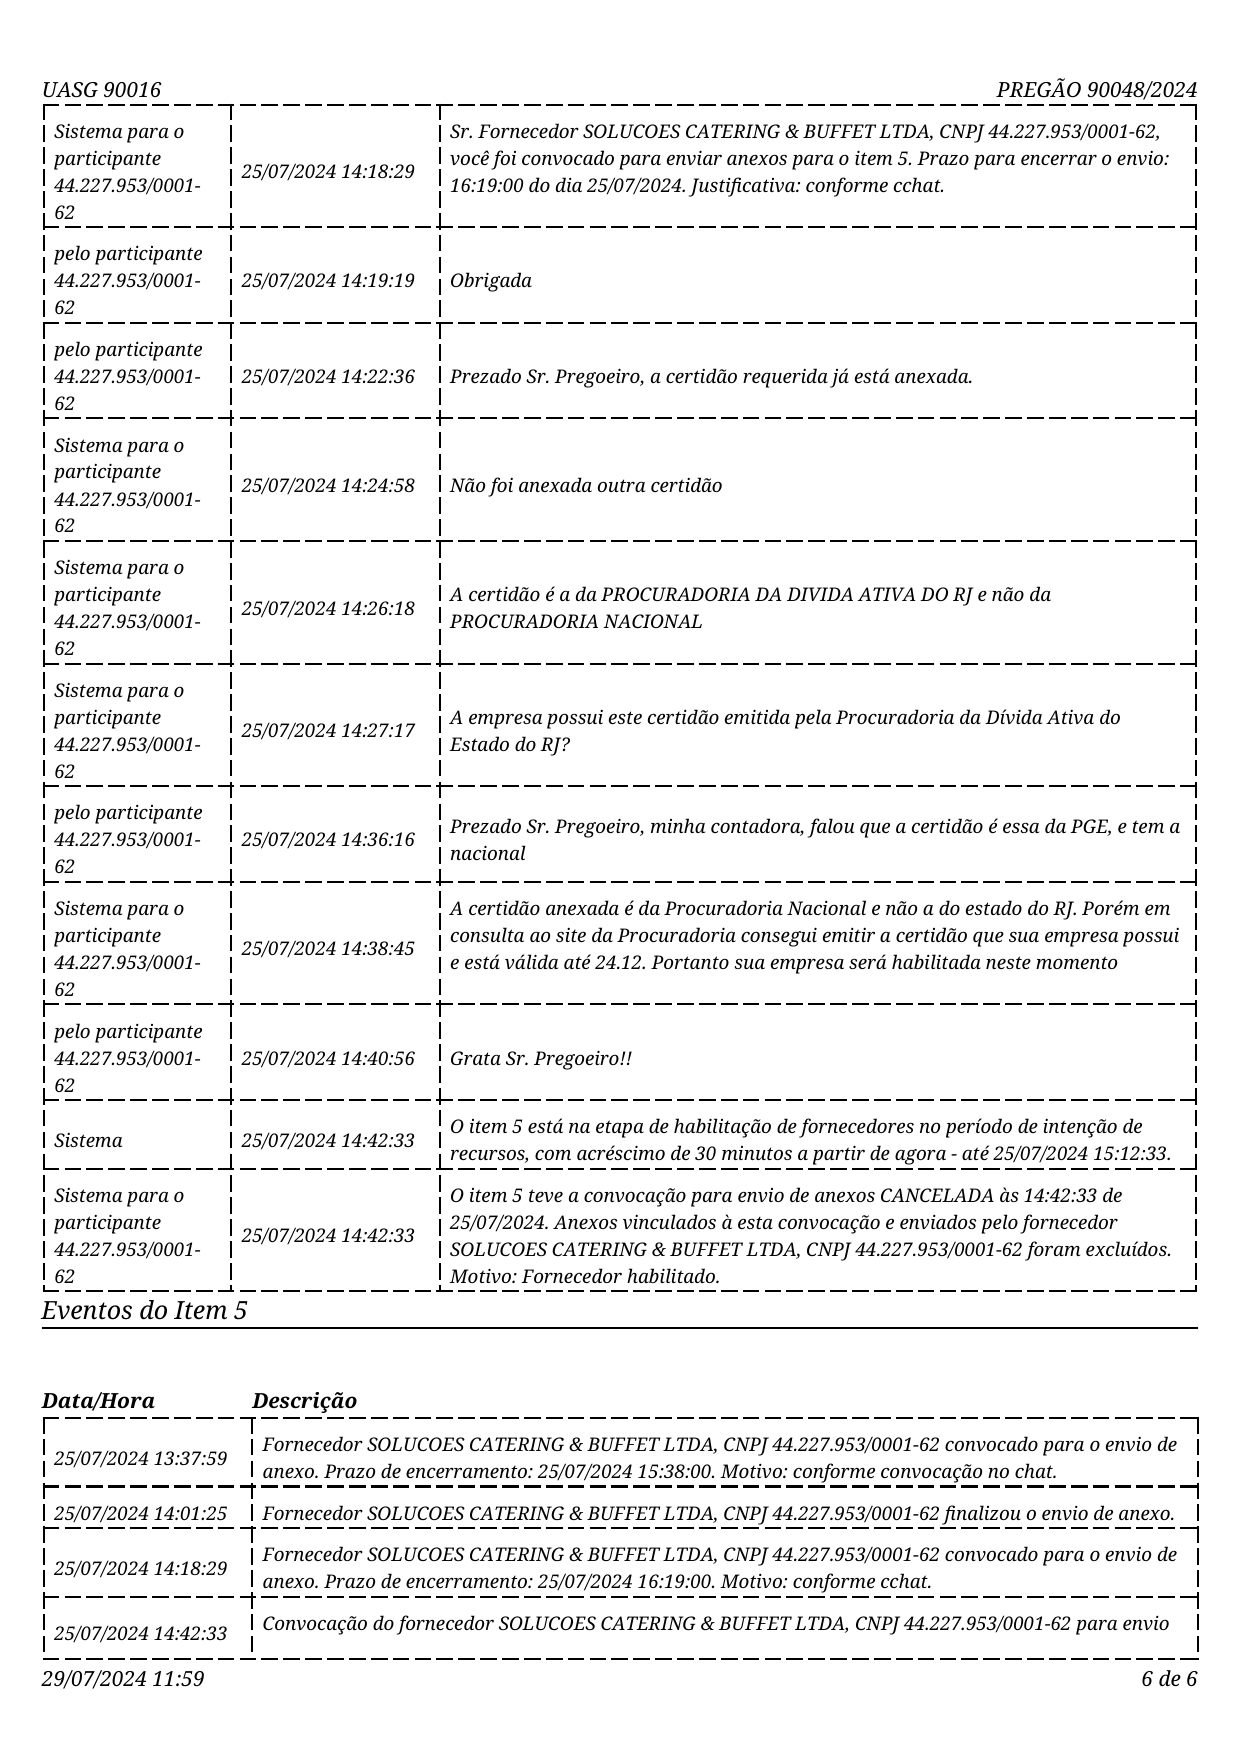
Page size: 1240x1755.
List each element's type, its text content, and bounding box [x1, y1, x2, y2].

table_header 25/07/2024 13:37:59 [44, 1417, 252, 1485]
table_cell 25/07/2024 14:38:45 [231, 881, 439, 1003]
table_cell 25/07/2024 14:42:33 [231, 1168, 439, 1290]
table_header Fornecedor SOLUCOES CATERING & BUFFET LTDA, CNPJ 44.227.953/0001-62 convocado para o envio de anexo. Prazo de encerramento: 25/07/2024 15:38:00. Motivo: conforme convocação no chat. [252, 1417, 1198, 1485]
text Data/Hora Descrição [42, 1387, 1200, 1415]
table_cell 25/07/2024 14:22:36 [231, 322, 439, 417]
table_cell Prezado Sr. Pregoeiro, minha contadora, falou que a certidão é essa da PGE, e tem a nacional [440, 785, 1196, 881]
subtitle Eventos do Item 5 [41, 1292, 1200, 1326]
table_cell Grata Sr. Pregoeiro!! [440, 1003, 1196, 1099]
table_cell pelo participante 44.227.953/0001-62 [44, 1003, 231, 1099]
table_cell Sistema para o participante 44.227.953/0001-62 [44, 540, 231, 662]
table_cell 25/07/2024 14:42:33 [231, 1099, 439, 1168]
table_cell Sistema para o participante 44.227.953/0001-62 [44, 881, 231, 1003]
table_header 25/07/2024 14:18:29 [231, 104, 439, 226]
table_cell pelo participante 44.227.953/0001-62 [44, 226, 231, 322]
table_cell pelo participante 44.227.953/0001-62 [44, 322, 231, 417]
table_cell 25/07/2024 14:19:19 [231, 226, 439, 322]
table_header Sr. Fornecedor SOLUCOES CATERING & BUFFET LTDA, CNPJ 44.227.953/0001-62, você foi convocado para enviar anexos para o item 5. Prazo para encerrar o envio: 16:19:00 do dia 25/07/2024. Justificativa: conforme cchat. [440, 104, 1196, 226]
table_header Sistema para o participante 44.227.953/0001-62 [44, 104, 231, 226]
table_cell Fornecedor SOLUCOES CATERING & BUFFET LTDA, CNPJ 44.227.953/0001-62 finalizou o envio de anexo. [252, 1485, 1198, 1527]
table_cell Sistema para o participante 44.227.953/0001-62 [44, 1168, 231, 1290]
table_cell 25/07/2024 14:42:33 [44, 1596, 252, 1658]
table_cell Sistema para o participante 44.227.953/0001-62 [44, 417, 231, 540]
table_cell A certidão anexada é da Procuradoria Nacional e não a do estado do RJ. Porém em consulta ao site da Procuradoria consegui emitir a certidão que sua empresa possui e está válida até 24.12. Portanto sua empresa será habilitada neste momento [440, 881, 1196, 1003]
table_cell Não foi anexada outra certidão [440, 417, 1196, 540]
table_cell Sistema [44, 1099, 231, 1168]
table_cell 25/07/2024 14:01:25 [44, 1485, 252, 1527]
table_cell O item 5 está na etapa de habilitação de fornecedores no período de intenção de recursos, com acréscimo de 30 minutos a partir de agora - até 25/07/2024 15:12:33. [440, 1099, 1196, 1168]
table_cell 25/07/2024 14:27:17 [231, 663, 439, 785]
table_cell Obrigada [440, 226, 1196, 322]
table_cell Sistema para o participante 44.227.953/0001-62 [44, 663, 231, 785]
table_cell Fornecedor SOLUCOES CATERING & BUFFET LTDA, CNPJ 44.227.953/0001-62 convocado para o envio de anexo. Prazo de encerramento: 25/07/2024 16:19:00. Motivo: conforme cchat. [252, 1527, 1198, 1596]
table_cell 25/07/2024 14:24:58 [231, 417, 439, 540]
table_cell A empresa possui este certidão emitida pela Procuradoria da Dívida Ativa do Estado do RJ? [440, 663, 1196, 785]
table_cell pelo participante 44.227.953/0001-62 [44, 785, 231, 881]
table_cell O item 5 teve a convocação para envio de anexos CANCELADA às 14:42:33 de 25/07/2024. Anexos vinculados à esta convocação e enviados pelo fornecedor SOLUCOES CATERING & BUFFET LTDA, CNPJ 44.227.953/0001-62 foram excluídos. Motivo: Fornecedor habilitado. [440, 1168, 1196, 1290]
table_cell Prezado Sr. Pregoeiro, a certidão requerida já está anexada. [440, 322, 1196, 417]
table_cell 25/07/2024 14:40:56 [231, 1003, 439, 1099]
table_cell 25/07/2024 14:18:29 [44, 1527, 252, 1596]
table_cell A certidão é a da PROCURADORIA DA DIVIDA ATIVA DO RJ e não da PROCURADORIA NACIONAL [440, 540, 1196, 662]
table_cell Convocação do fornecedor SOLUCOES CATERING & BUFFET LTDA, CNPJ 44.227.953/0001-62 para envio [252, 1596, 1198, 1658]
table_cell 25/07/2024 14:36:16 [231, 785, 439, 881]
table_cell 25/07/2024 14:26:18 [231, 540, 439, 662]
